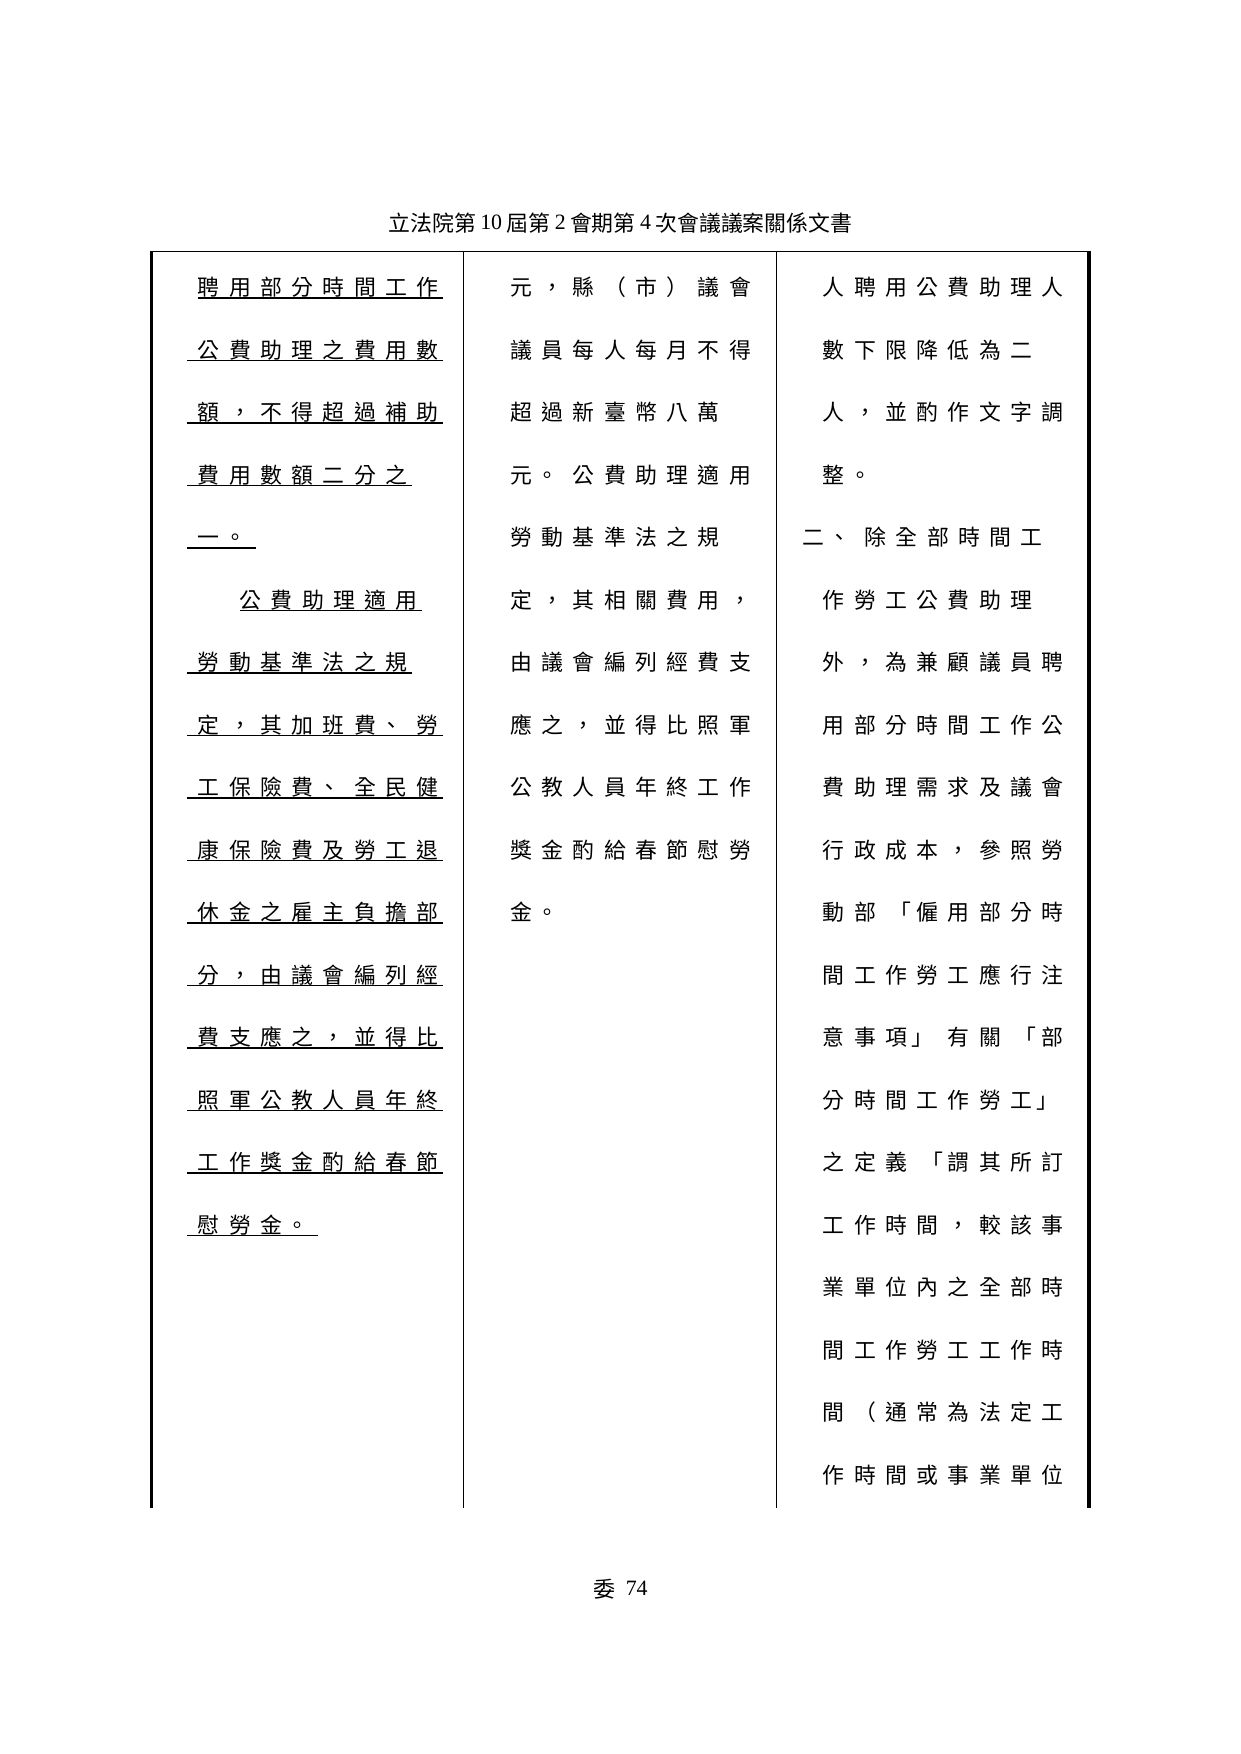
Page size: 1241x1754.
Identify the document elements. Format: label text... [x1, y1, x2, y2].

table_cell 聘用部分時間工作公費助理之費用數額，不得超過補助費用數額二分之一。 公費助理適用勞動基準法之規定，其加班費、勞工保險費、全民健康保險費及勞工退休金之雇主負擔部分，由議會編列經費支應之，並得比照軍公教人員年終工作獎金酌給春節慰勞金。 [153, 252, 463, 1508]
table_cell 元，縣（市）議會議員每人每月不得超過新臺幣八萬元。公費助理適用勞動基準法之規定，其相關費用，由議會編列經費支應之，並得比照軍公教人員年終工作獎金酌給春節慰勞金。 [464, 252, 776, 1508]
table_cell 人聘用公費助理人數下限降低為二人，並酌作文字調整。 二、除全部時間工作勞工公費助理外，為兼顧議員聘用部分時間工作公費助理需求及議會行政成本，參照勞動部「僱用部分時間工作勞工應行注意事項」有關「部分時間工作勞工」之定義「謂其所訂工作時間，較該事業單位內之全部時間工作勞工工作時間（通常為法定工作時間或事業單位 [777, 252, 1087, 1508]
